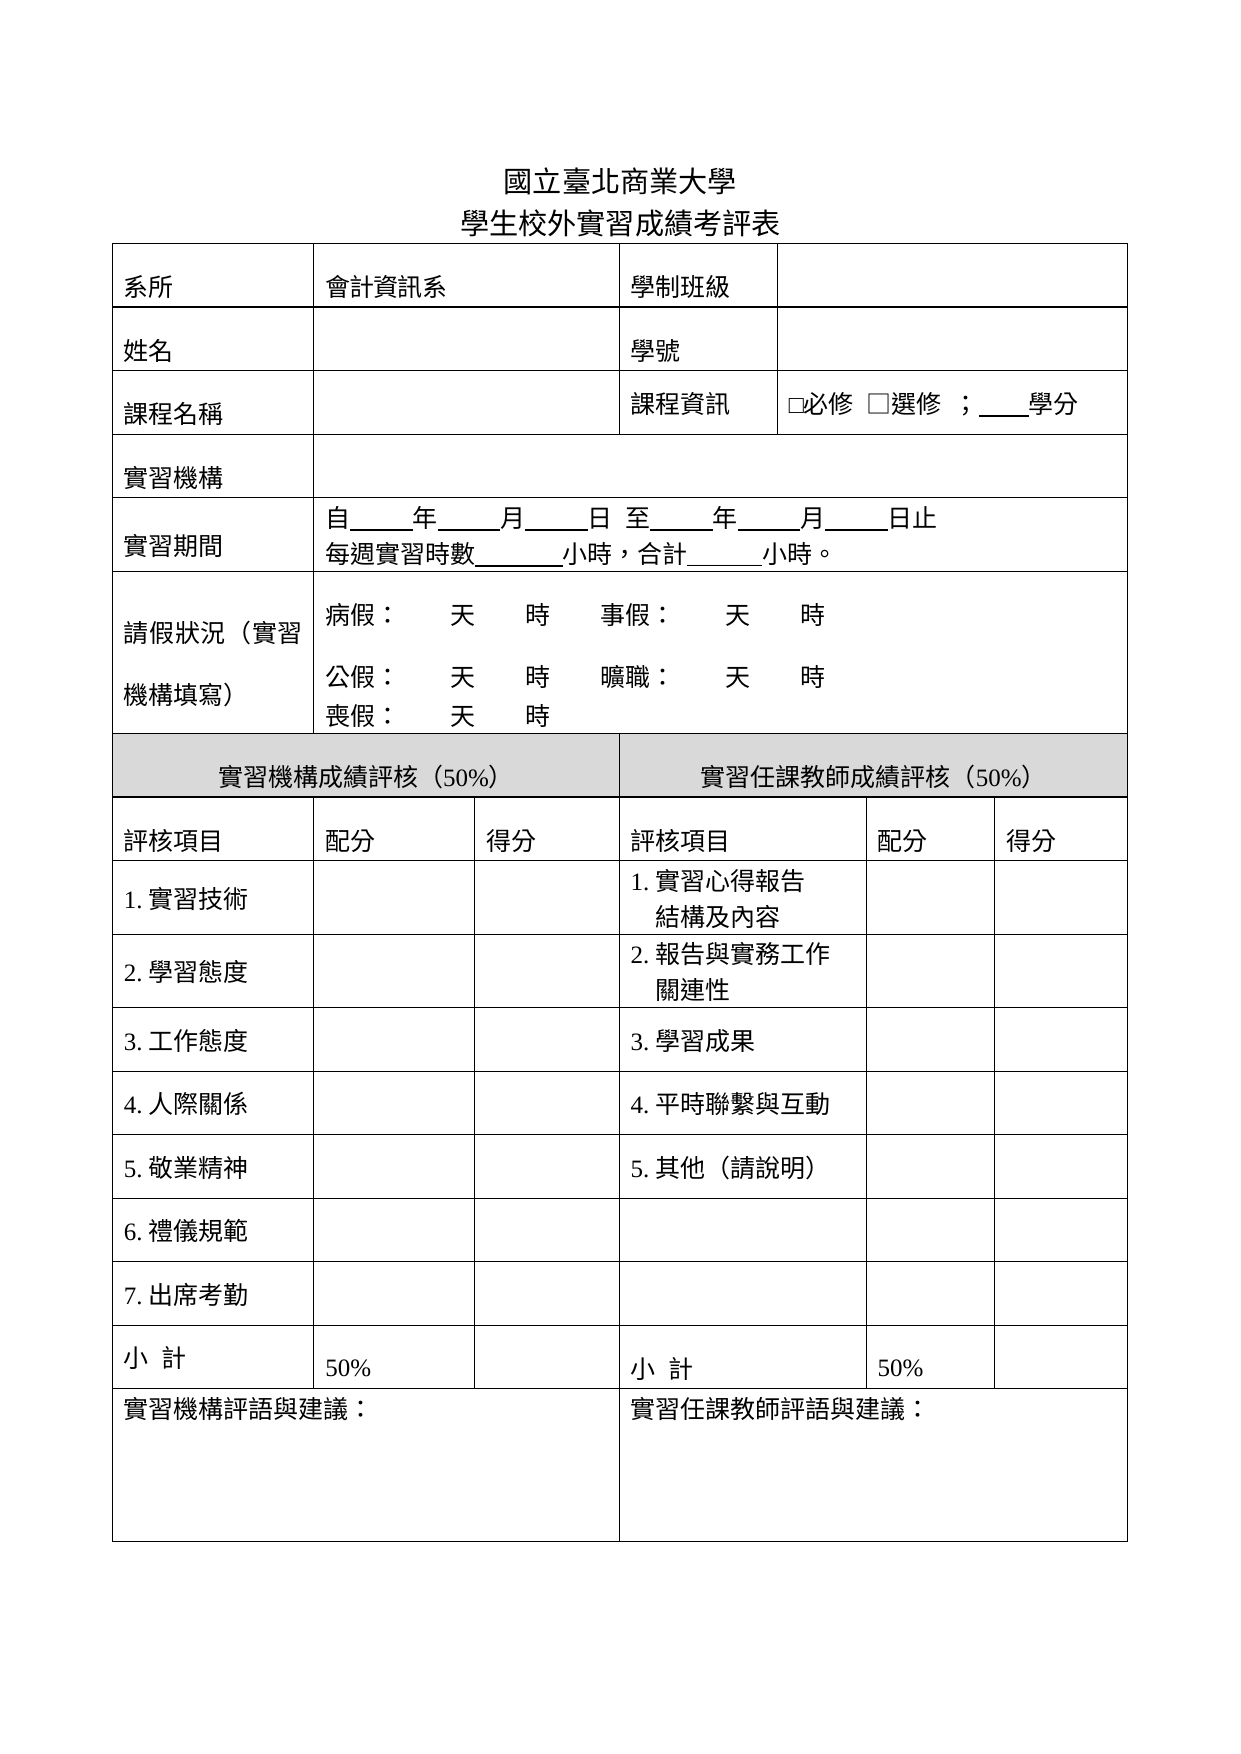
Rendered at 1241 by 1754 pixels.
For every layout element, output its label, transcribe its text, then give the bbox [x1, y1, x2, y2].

table_cell [995, 1199, 1127, 1261]
table_cell [867, 1008, 994, 1071]
table_cell [314, 1072, 474, 1134]
table_header [778, 244, 1127, 306]
table_cell □必修 □選修 ； 學分 [778, 371, 1127, 433]
table_cell 實習機構成績評核（50%） [113, 734, 619, 796]
table_cell 實習心得報告 結構及內容 [620, 861, 866, 933]
table_cell [314, 861, 474, 933]
table_cell 姓名 [113, 308, 313, 370]
table_cell 課程資訊 [620, 371, 777, 433]
table_cell 自 年 月 日 至 年 月 日止 每週實習時數 小時，合計＿＿＿小時。 [314, 498, 1127, 571]
table_cell 請假狀況（實習機構填寫） [113, 572, 313, 733]
table_cell [314, 1135, 474, 1198]
table_cell [867, 1072, 994, 1134]
table_cell 小 計 [620, 1326, 866, 1388]
table_cell [995, 1072, 1127, 1134]
table_cell 配分 [867, 798, 994, 860]
table_cell 實習任課教師成績評核（50%） [620, 734, 1127, 796]
table_cell 配分 [314, 798, 474, 860]
table_cell 人際關係 [113, 1072, 313, 1134]
table_cell 學習態度 [113, 935, 313, 1007]
table_cell 實習機構 [113, 435, 313, 497]
table_cell [995, 1262, 1127, 1325]
table_cell 出席考勤 [113, 1262, 313, 1325]
table_cell [314, 308, 619, 370]
table_cell 學習成果 [620, 1008, 866, 1071]
table_cell [314, 935, 474, 1007]
text 學生校外實習成績考評表 [112, 201, 1128, 243]
table_cell [867, 1135, 994, 1198]
table_cell 敬業精神 [113, 1135, 313, 1198]
table_header 會計資訊系 [314, 244, 619, 306]
table_cell [475, 1262, 619, 1325]
table_cell 禮儀規範 [113, 1199, 313, 1261]
table_header 學制班級 [620, 244, 777, 306]
table_cell [995, 1326, 1127, 1388]
table_cell 報告與實務工作 關連性 [620, 935, 866, 1007]
table_header 系所 [113, 244, 313, 306]
table_cell [867, 861, 994, 933]
table_cell [475, 861, 619, 933]
table_cell 得分 [995, 798, 1127, 860]
table_cell [475, 1326, 619, 1388]
table_cell [314, 435, 1127, 497]
table_cell [867, 1199, 994, 1261]
table_cell 實習技術 [113, 861, 313, 933]
table_cell 小 計 [113, 1326, 313, 1388]
table_cell [995, 935, 1127, 1007]
table_cell [995, 1135, 1127, 1198]
table_cell 實習機構評語與建議： [113, 1389, 619, 1541]
table_cell 病假： 天 時 事假： 天 時 公假： 天 時 曠職： 天 時 喪假： 天 時 [314, 572, 1127, 733]
table_cell [778, 308, 1127, 370]
table_cell [620, 1262, 866, 1325]
table_cell 評核項目 [113, 798, 313, 860]
table_cell [475, 935, 619, 1007]
table_cell 學號 [620, 308, 777, 370]
table_cell [475, 1008, 619, 1071]
table_cell [314, 371, 619, 433]
table_cell [314, 1199, 474, 1261]
table_cell [995, 1008, 1127, 1071]
table_cell 平時聯繫與互動 [620, 1072, 866, 1134]
table_cell [314, 1262, 474, 1325]
table_cell 50% [867, 1326, 994, 1388]
table_cell 課程名稱 [113, 371, 313, 433]
table_cell [475, 1072, 619, 1134]
table_cell [475, 1135, 619, 1198]
table_cell 評核項目 [620, 798, 866, 860]
table_cell 得分 [475, 798, 619, 860]
table_cell 工作態度 [113, 1008, 313, 1071]
table_cell 實習期間 [113, 498, 313, 571]
text 國立臺北商業大學 [112, 158, 1128, 201]
table_cell [314, 1008, 474, 1071]
table_cell [867, 935, 994, 1007]
table_cell 實習任課教師評語與建議： [620, 1389, 1127, 1541]
table_cell [620, 1199, 866, 1261]
table_cell [867, 1262, 994, 1325]
table_cell [995, 861, 1127, 933]
table_cell 其他（請說明） [620, 1135, 866, 1198]
table_cell [475, 1199, 619, 1261]
table_cell 50% [314, 1326, 474, 1388]
